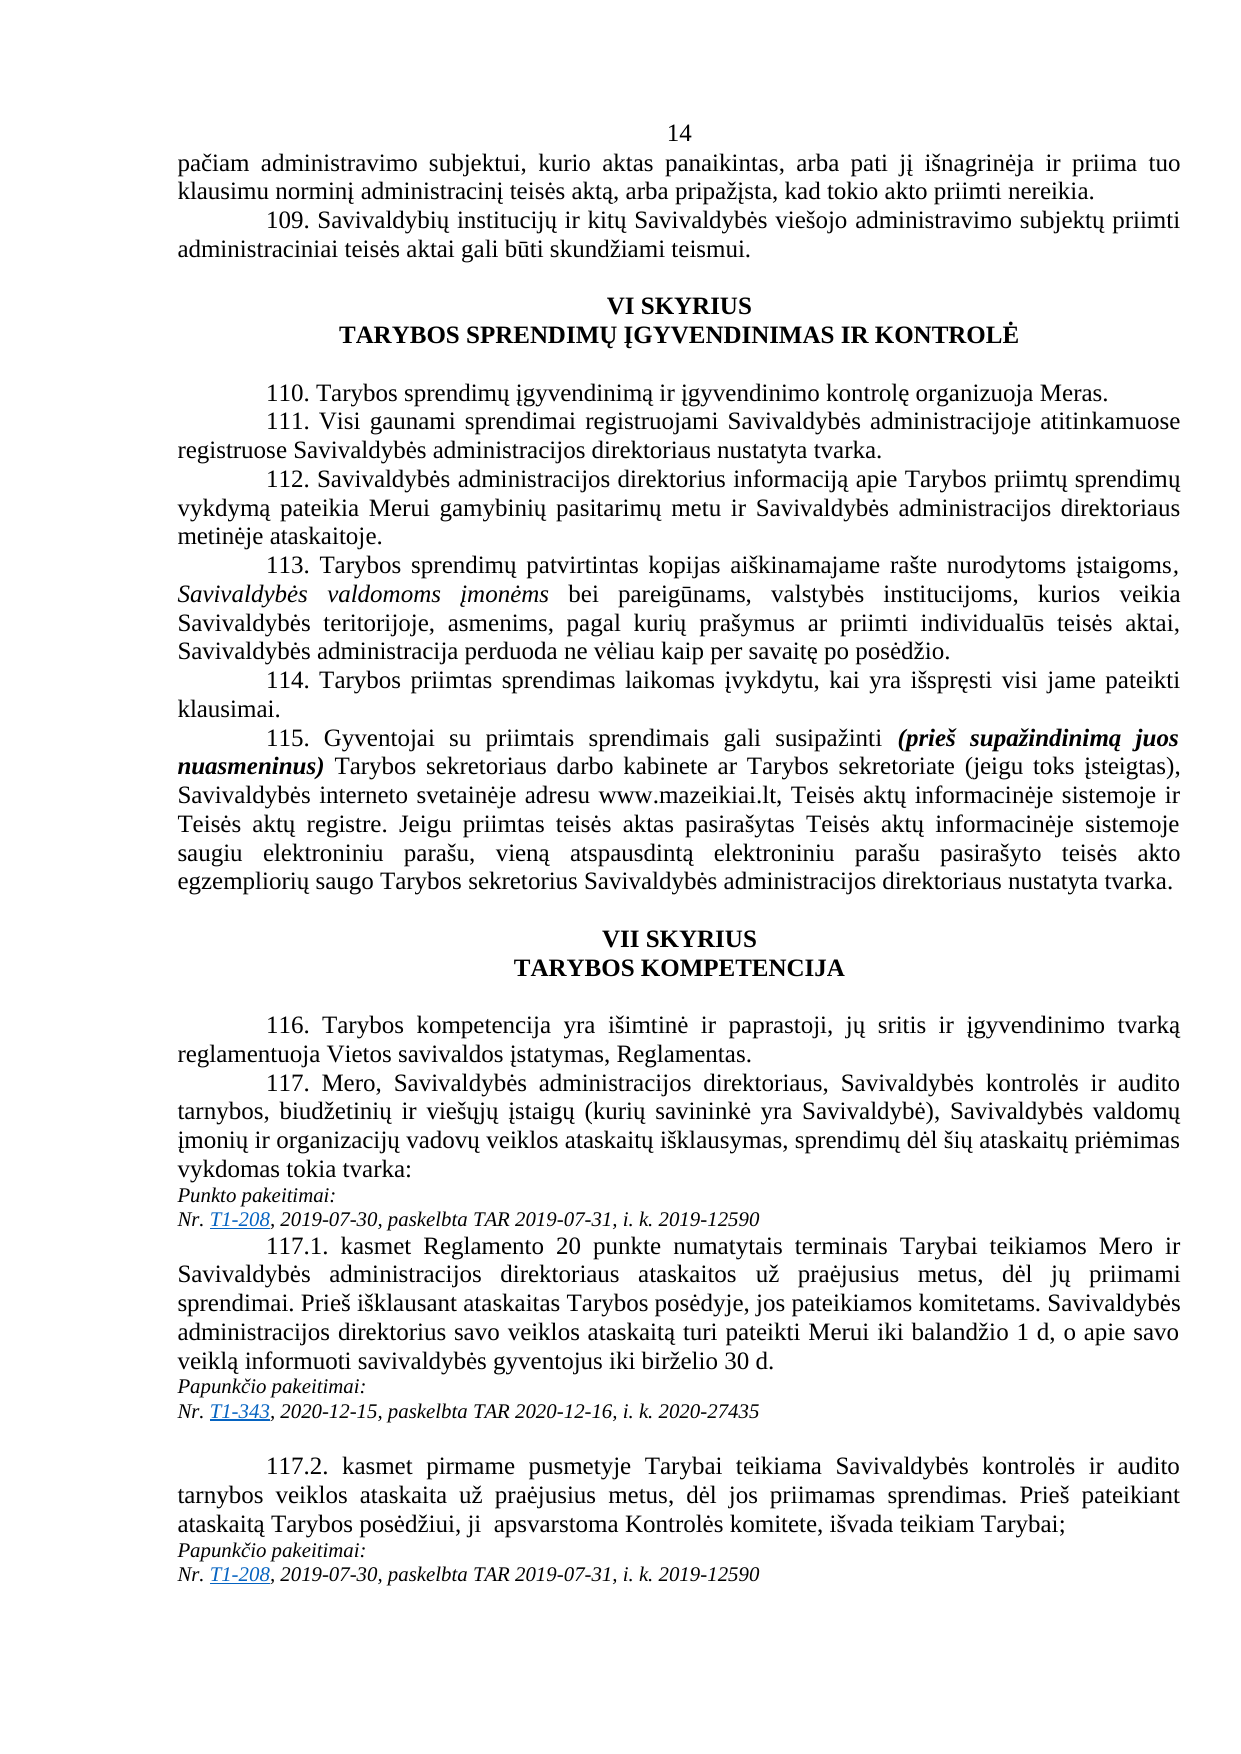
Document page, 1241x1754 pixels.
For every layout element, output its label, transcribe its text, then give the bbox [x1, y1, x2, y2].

text 117.2. kasmet pirmame pusmetyje Tarybai teikiama Savivaldybės kontrolės ir audito tarnybos veiklos ataskaita už praėjusius metus, dėl jos priimamas sprendimas. Prieš pateikiant ataskaitą Tarybos posėdžiui, ji apsvarstoma Kontrolės komitete, išvada teikiam Tarybai; [177, 1451, 1181, 1538]
text 111. Visi gaunami sprendimai registruojami Savivaldybės administracijoje atitinkamuose registruose Savivaldybės administracijos direktoriaus nustatyta tvarka. [177, 406, 1181, 464]
text Nr. T1-343, 2020-12-15, paskelbta TAR 2020-12-16, i. k. 2020-27435 [177, 1398, 1181, 1423]
text 112. Savivaldybės administracijos direktorius informaciją apie Tarybos priimtų sprendimų vykdymą pateikia Merui gamybinių pasitarimų metu ir Savivaldybės administracijos direktoriaus metinėje ataskaitoje. [177, 464, 1181, 550]
text 110. Tarybos sprendimų įgyvendinimą ir įgyvendinimo kontrolę organizuoja Meras. [177, 378, 1181, 406]
text Papunkčio pakeitimai: [177, 1374, 1181, 1398]
text 115. Gyventojai su priimtais sprendimais gali susipažinti (prieš supažindinimą juos nuasmeninus) Tarybos sekretoriaus darbo kabinete ar Tarybos sekretoriate (jeigu toks įsteigtas), Savivaldybės interneto svetainėje adresu www.mazeikiai.lt, Teisės aktų informacinėje sistemoje ir Teisės aktų registre. Jeigu priimtas teisės aktas pasirašytas Teisės aktų informacinėje sistemoje saugiu elektroniniu parašu, vieną atspausdintą elektroniniu parašu pasirašyto teisės akto egzempliorių saugo Tarybos sekretorius Savivaldybės administracijos direktoriaus nustatyta tvarka. [177, 723, 1181, 895]
text TARYBOS KOMPETENCIJA [177, 953, 1181, 981]
text TARYBOS SPRENDIMŲ ĮGYVENDINIMAS IR KONTROLĖ [177, 320, 1181, 349]
text 116. Tarybos kompetencija yra išimtinė ir paprastoji, jų sritis ir įgyvendinimo tvarką reglamentuoja Vietos savivaldos įstatymas, Reglamentas. [177, 1010, 1181, 1068]
text 117. Mero, Savivaldybės administracijos direktoriaus, Savivaldybės kontrolės ir audito tarnybos, biudžetinių ir viešųjų įstaigų (kurių savininkė yra Savivaldybė), Savivaldybės valdomų įmonių ir organizacijų vadovų veiklos ataskaitų išklausymas, sprendimų dėl šių ataskaitų priėmimas vykdomas tokia tvarka: [177, 1068, 1181, 1183]
text Nr. T1-208, 2019-07-30, paskelbta TAR 2019-07-31, i. k. 2019-12590 [177, 1207, 1181, 1231]
text 114. Tarybos priimtas sprendimas laikomas įvykdytu, kai yra išspręsti visi jame pateikti klausimai. [177, 665, 1181, 723]
text pačiam administravimo subjektui, kurio aktas panaikintas, arba pati jį išnagrinėja ir priima tuo klausimu norminį administracinį teisės aktą, arba pripažįsta, kad tokio akto priimti nereikia. [177, 148, 1181, 205]
text VI SKYRIUS [177, 291, 1181, 320]
text 113. Tarybos sprendimų patvirtintas kopijas aiškinamajame rašte nurodytoms įstaigoms, Savivaldybės valdomoms įmonėms bei pareigūnams, valstybės institucijoms, kurios veikia Savivaldybės teritorijoje, asmenims, pagal kurių prašymus ar priimti individualūs teisės aktai, Savivaldybės administracija perduoda ne vėliau kaip per savaitę po posėdžio. [177, 550, 1181, 665]
text Punkto pakeitimai: [177, 1183, 1181, 1207]
text VII SKYRIUS [177, 924, 1181, 953]
text 117.1. kasmet Reglamento 20 punkte numatytais terminais Tarybai teikiamos Mero ir Savivaldybės administracijos direktoriaus ataskaitos už praėjusius metus, dėl jų priimami sprendimai. Prieš išklausant ataskaitas Tarybos posėdyje, jos pateikiamos komitetams. Savivaldybės administracijos direktorius savo veiklos ataskaitą turi pateikti Merui iki balandžio 1 d, o apie savo veiklą informuoti savivaldybės gyventojus iki birželio 30 d. [177, 1231, 1181, 1374]
text Nr. T1-208, 2019-07-30, paskelbta TAR 2019-07-31, i. k. 2019-12590 [177, 1562, 1181, 1586]
text 109. Savivaldybių institucijų ir kitų Savivaldybės viešojo administravimo subjektų priimti administraciniai teisės aktai gali būti skundžiami teismui. [177, 205, 1181, 263]
text Papunkčio pakeitimai: [177, 1538, 1181, 1562]
